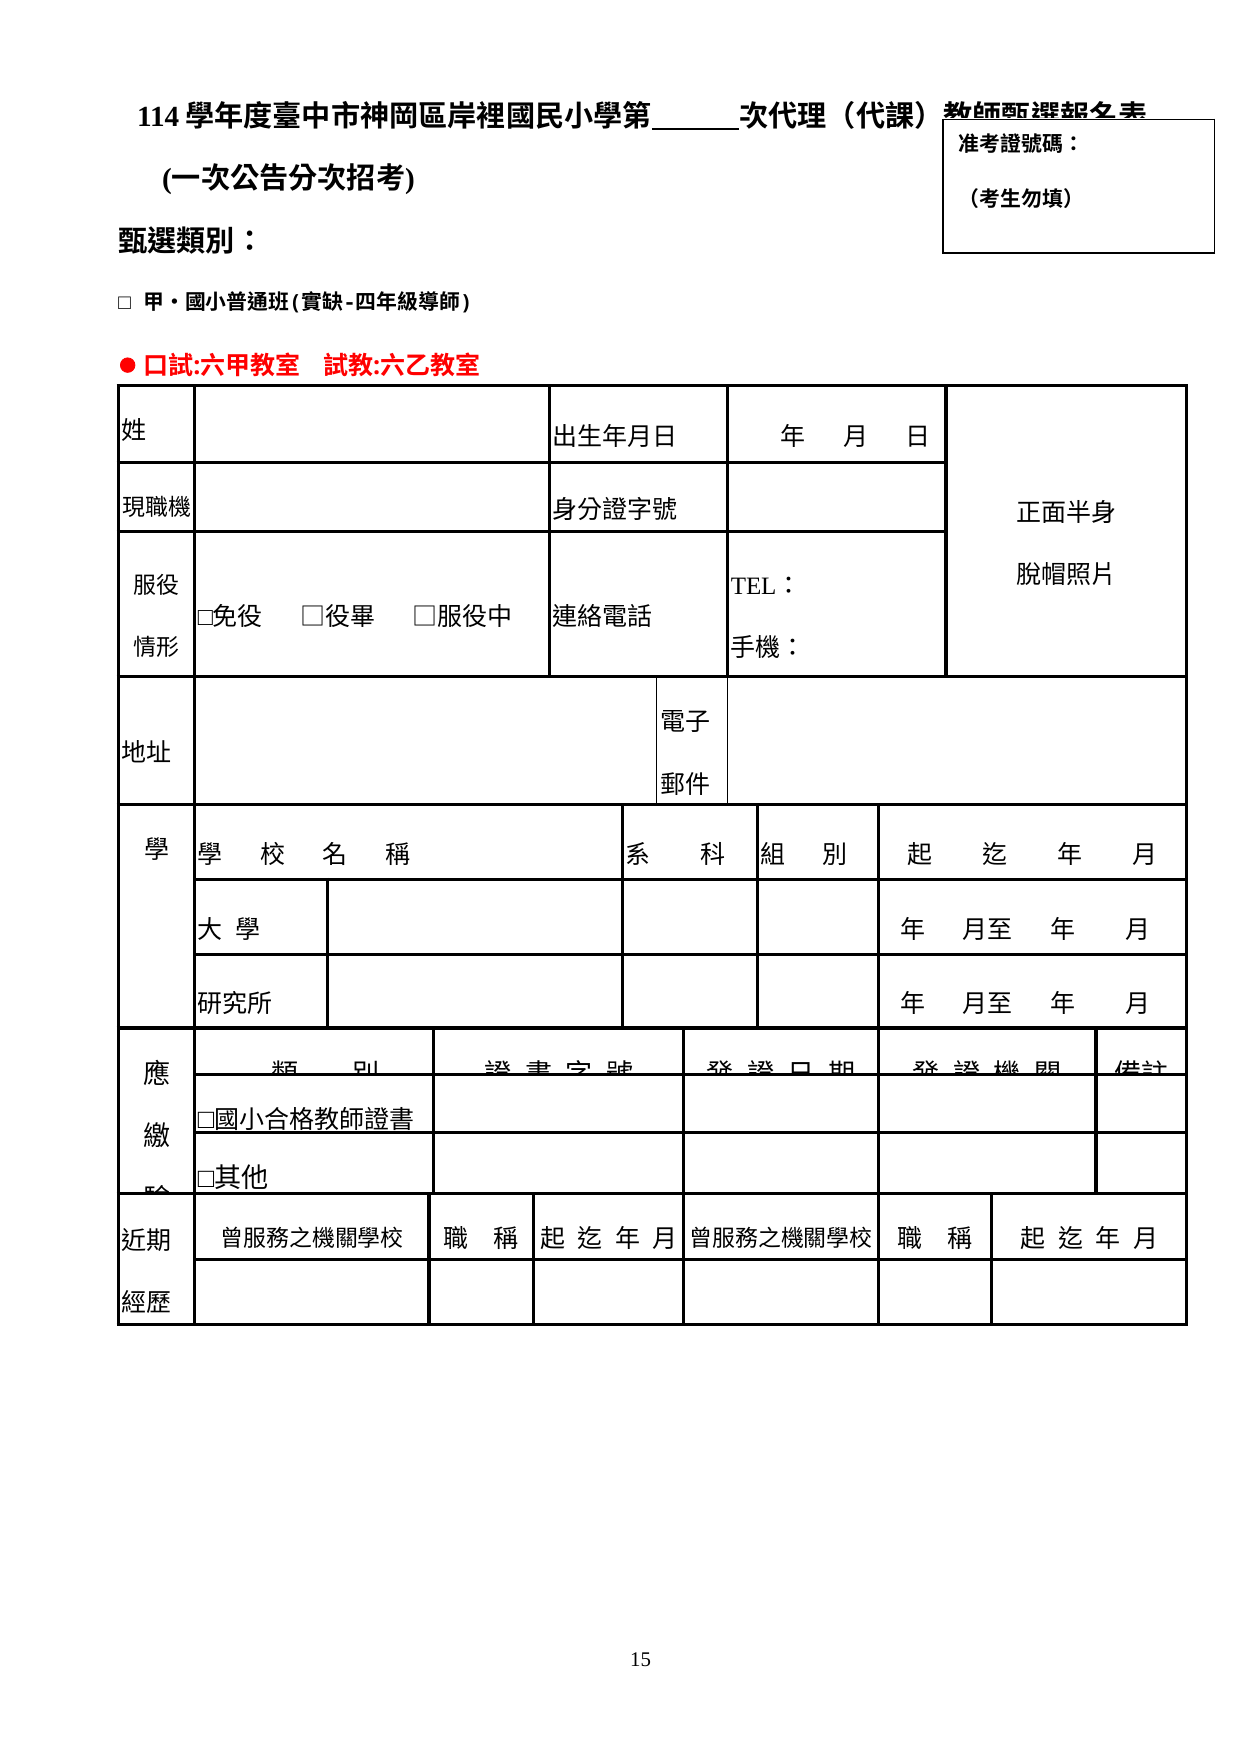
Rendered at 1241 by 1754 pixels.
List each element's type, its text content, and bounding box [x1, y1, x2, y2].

table_cell 起 迄 年 月 [535, 1195, 682, 1258]
table_cell [329, 881, 621, 953]
table_cell [880, 1261, 990, 1323]
table_cell 類 別 [196, 1030, 432, 1073]
table_cell 年 月至 年 月 [880, 956, 1185, 1026]
table_cell [685, 1076, 877, 1131]
table_cell 起 迄 年 月 [880, 806, 1185, 878]
table_cell [435, 1134, 682, 1192]
table_cell [196, 464, 548, 530]
text 114學年度臺中市神岡區岸裡國民小學第 次代理（代課）教師甄選報名表 (一次公告分次招考) [118, 72, 1214, 197]
table_cell [685, 1261, 877, 1323]
table_cell 應 繳 驗 證 件 [120, 1030, 193, 1192]
table_cell 職 稱 [431, 1195, 532, 1258]
table_cell 年 月至 年 月 [880, 881, 1185, 953]
text 口試:六甲教室 試教:六乙教室 [118, 322, 1162, 384]
table_cell 電子郵件 [657, 678, 727, 803]
table_cell 職 稱 [880, 1195, 990, 1258]
table_cell [196, 1261, 427, 1323]
table_cell 證 書 字 號 [435, 1030, 682, 1073]
table_cell [1098, 1076, 1185, 1131]
table_cell [1098, 1134, 1185, 1192]
table_header 年 月 日 [729, 387, 944, 461]
table_cell [685, 1134, 877, 1192]
text 114學年度臺中市神岡區岸裡國民小學第 次代理（代課）教師甄選報名表 (一次公告分次招考) [944, 120, 1214, 252]
table_cell [880, 1134, 1094, 1192]
table_cell 身分證字號 [551, 464, 726, 530]
table_header 正面半身 脫帽照片 [948, 387, 1185, 675]
table_cell 組 別 [759, 806, 877, 878]
table_cell □國小合格教師證書 [196, 1076, 432, 1131]
table_cell 近期經歷 [120, 1195, 193, 1323]
text □ 甲‧國小普通班(實缺-四年級導師) [118, 259, 1162, 322]
table_cell 系 科 [624, 806, 756, 878]
text 准考證號碼： [959, 127, 1198, 158]
table_cell [624, 881, 756, 953]
table_cell 學 歷 [120, 806, 193, 1026]
table_header 姓 名 [120, 387, 193, 461]
table_cell 學 校 名 稱 [196, 806, 621, 878]
table_cell 備註 [1098, 1030, 1185, 1073]
table_cell [196, 678, 656, 803]
table_cell TEL： 手機： [729, 533, 944, 675]
table_cell 大 學 [196, 881, 326, 953]
table_cell [729, 464, 944, 530]
table_cell [759, 956, 877, 1026]
table_header 出生年月日 [551, 387, 726, 461]
table_cell 研究所 [196, 956, 326, 1026]
table_cell [435, 1076, 682, 1131]
table_cell 連絡電話 [551, 533, 726, 675]
table_cell 地址 [120, 678, 193, 803]
table_cell 曾服務之機關學校 [196, 1195, 427, 1258]
table_cell [993, 1261, 1185, 1323]
text （考生勿填） [959, 182, 1198, 212]
table_cell [880, 1076, 1094, 1131]
table_cell 服役 情形 [120, 533, 193, 675]
table_cell □其他 [196, 1134, 432, 1192]
text 甄選類別： [118, 197, 1162, 259]
table_cell 起 迄 年 月 [993, 1195, 1185, 1258]
table_cell [624, 956, 756, 1026]
table_cell [535, 1261, 682, 1323]
table_cell [329, 956, 621, 1026]
table_cell [431, 1261, 532, 1323]
table_header [196, 387, 548, 461]
table_cell [728, 678, 1185, 803]
table_cell [759, 881, 877, 953]
table_cell 現職機關學校 [120, 464, 193, 530]
table_cell 發 證 機 關 [880, 1030, 1094, 1073]
table_cell □免役 □役畢 □服役中 [196, 533, 548, 675]
table_cell 曾服務之機關學校 [685, 1195, 877, 1258]
table_cell 發 證 日 期 [685, 1030, 877, 1073]
